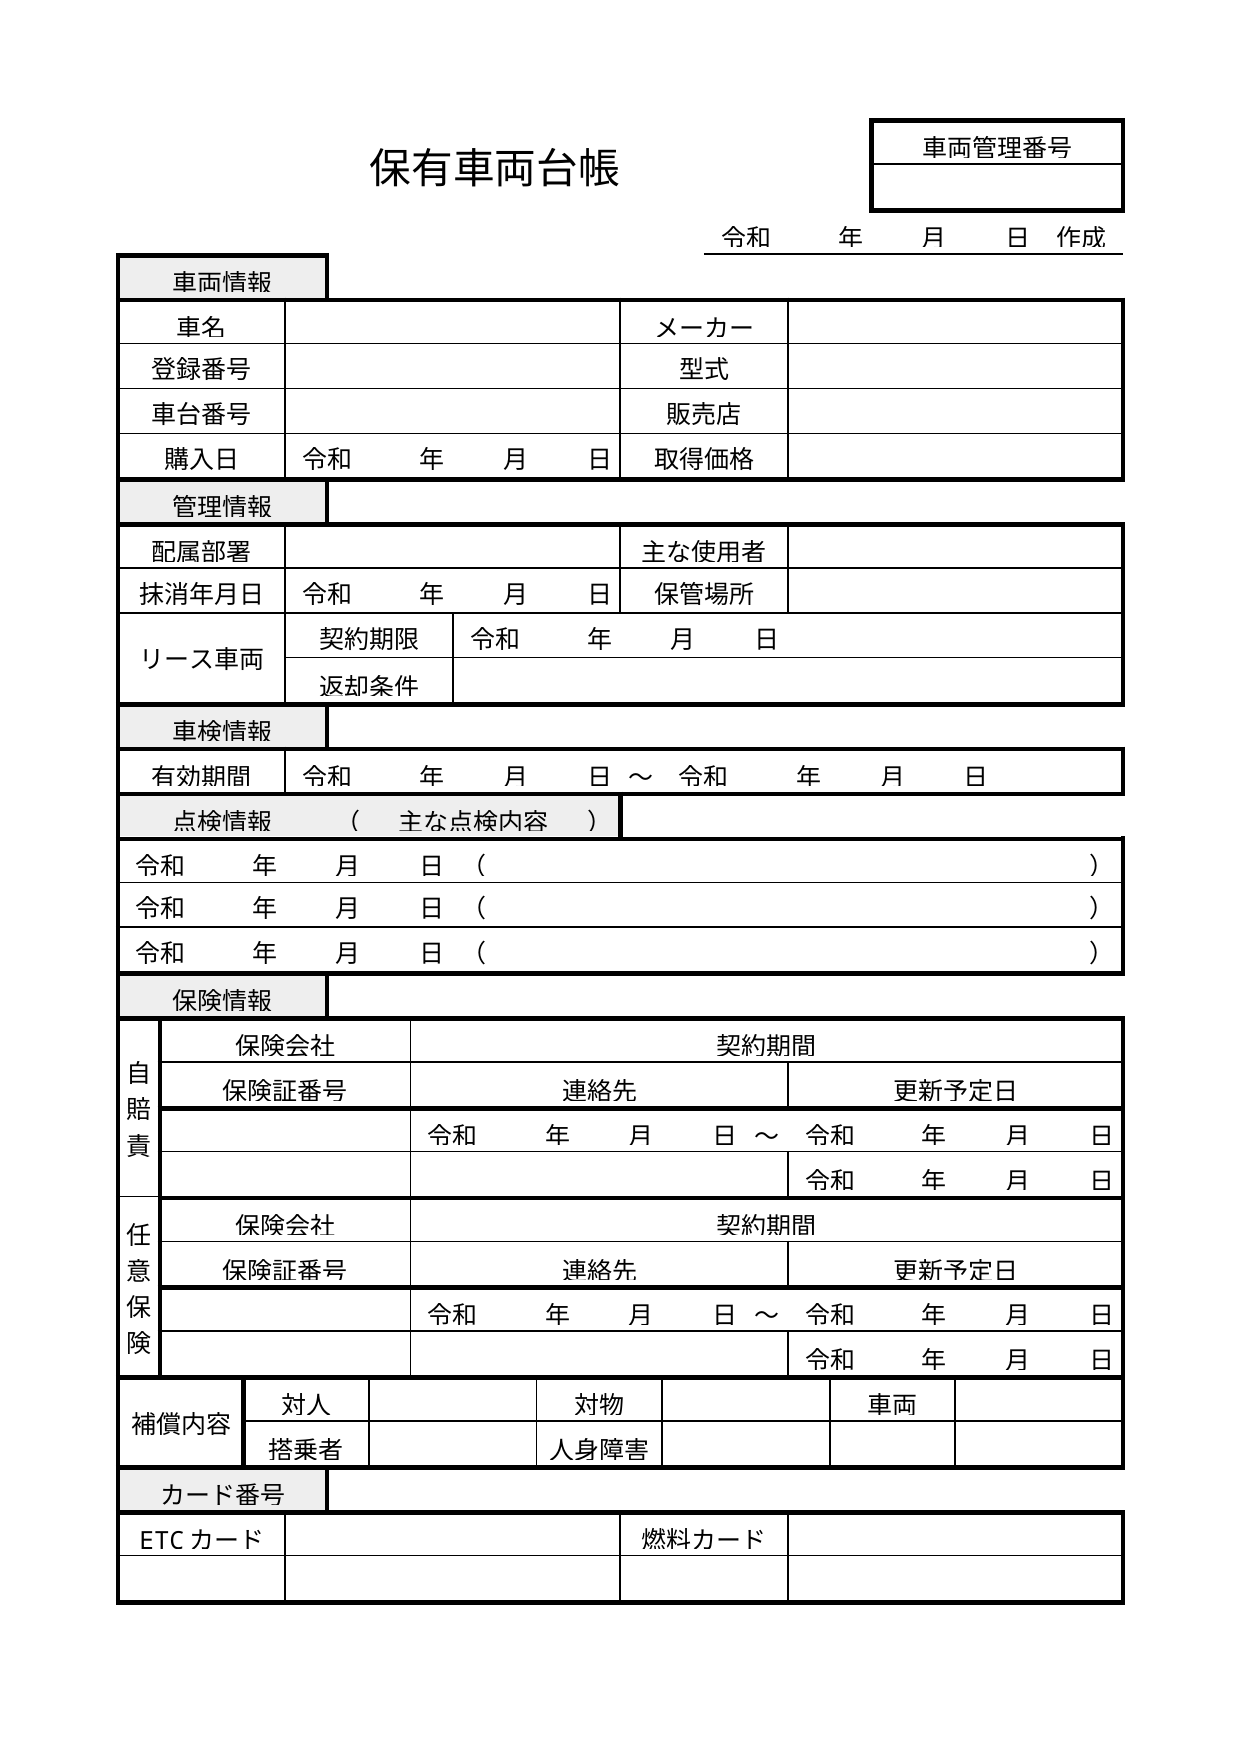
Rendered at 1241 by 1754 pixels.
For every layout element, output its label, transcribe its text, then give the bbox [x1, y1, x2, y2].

table_cell 搭乗者 [246, 1422, 368, 1465]
table_cell [704, 614, 745, 657]
table_cell [286, 389, 619, 432]
table_cell [162, 1111, 410, 1151]
table_cell 年 [788, 751, 830, 792]
table_cell [495, 928, 1080, 971]
table_cell [411, 1152, 787, 1196]
table_cell 令和 [120, 841, 202, 881]
table_cell 月 [327, 841, 369, 881]
table_cell [1039, 1332, 1080, 1375]
table_cell [620, 614, 662, 657]
table_cell [329, 253, 1123, 298]
table_cell 月 [997, 1152, 1038, 1196]
table_cell [662, 1290, 704, 1330]
table_cell 抹消年月日 [120, 569, 284, 612]
table_cell （ [453, 841, 495, 881]
table_cell 保険情報 [120, 976, 325, 1016]
table_cell 令和 [411, 1290, 495, 1330]
table_cell 年 [244, 841, 285, 881]
table_cell [663, 1380, 829, 1420]
table_cell 令和 [454, 614, 537, 657]
table_cell ） [578, 796, 618, 836]
table_cell [662, 1111, 704, 1151]
table_cell [871, 1111, 913, 1151]
table_cell 保険会社 [162, 1021, 410, 1061]
table_cell 月 [997, 1111, 1038, 1151]
table_cell 主な点検内容 [369, 796, 578, 836]
table_cell [329, 707, 1123, 747]
table_cell 年 [913, 1111, 955, 1151]
table_cell 日 [1080, 1290, 1121, 1330]
table_cell [286, 1556, 619, 1600]
table_cell 月 [327, 883, 369, 926]
table_cell [955, 1332, 997, 1375]
table_cell 日 [1080, 1111, 1121, 1151]
table_cell 人身障害 [537, 1422, 661, 1465]
table_cell 車検情報 [120, 707, 325, 747]
table_cell [913, 751, 955, 792]
table_cell [1039, 1152, 1080, 1196]
table_cell [831, 1422, 954, 1465]
table_cell 年 [537, 1290, 578, 1330]
table_cell 年 [411, 434, 453, 477]
table_cell 日 [955, 751, 997, 792]
table_cell 令和 [662, 751, 745, 792]
table_cell 令和 [120, 928, 202, 971]
table_cell 購入日 [120, 434, 284, 477]
table_cell [1039, 1111, 1080, 1151]
table_cell 令和 [789, 1152, 871, 1196]
table_cell 日 [411, 928, 453, 971]
table_cell [495, 883, 1080, 926]
table_cell 登録番号 [120, 344, 284, 387]
table_cell 令和 [286, 751, 369, 792]
table_cell 保険証番号 [162, 1063, 410, 1106]
table_cell [789, 344, 1121, 387]
table_cell 管理情報 [120, 482, 325, 522]
table_cell 連絡先 [411, 1242, 787, 1285]
table_cell [789, 434, 1121, 477]
table_cell [453, 569, 495, 612]
table_cell [788, 208, 830, 253]
table_cell 連絡先 [411, 1063, 787, 1106]
table_cell 年 [537, 1111, 578, 1151]
table_cell 有効期間 [120, 751, 284, 792]
table_cell [118, 208, 704, 253]
table_cell 月 [495, 569, 537, 612]
table_cell 月 [662, 614, 704, 657]
table_cell [871, 1152, 913, 1196]
table_cell 保険証番号 [162, 1242, 410, 1285]
table_cell 販売店 [621, 389, 787, 432]
table_cell [286, 302, 619, 343]
table_cell [955, 1290, 997, 1330]
table_cell [955, 1152, 997, 1196]
table_cell [789, 527, 1121, 567]
table_cell [789, 569, 1121, 612]
table_cell [285, 841, 327, 881]
table_cell [162, 1332, 410, 1375]
table_cell [454, 658, 1121, 702]
table_header [118, 118, 285, 163]
table_cell [956, 1422, 1121, 1465]
table_cell 契約期間 [411, 1021, 1121, 1061]
table_cell [411, 1332, 787, 1375]
table_cell [162, 1152, 410, 1196]
table_cell 自賠責 [120, 1021, 158, 1196]
table_cell リース車両 [120, 614, 284, 702]
table_cell [202, 883, 243, 926]
table_cell 令和 [788, 1290, 871, 1330]
table_cell 型式 [621, 344, 787, 387]
table_cell ） [1080, 841, 1121, 881]
table_cell [369, 751, 411, 792]
table_cell [495, 841, 1080, 881]
table_cell [286, 527, 619, 567]
table_cell 主な使用者 [621, 527, 787, 567]
table_cell [537, 751, 578, 792]
table_cell 〜 [745, 1290, 788, 1330]
table_cell 〜 [620, 751, 662, 792]
table_cell 作成 [1039, 213, 1123, 253]
table_cell 保管場所 [621, 569, 787, 612]
table_cell [623, 796, 1123, 836]
table_cell [578, 1290, 620, 1330]
table_cell 〜 [745, 1111, 788, 1151]
table_cell [369, 928, 411, 971]
table_cell [495, 1111, 537, 1151]
table_cell （ [327, 796, 369, 836]
table_cell [329, 1470, 1123, 1510]
table_cell 点検情報 [120, 796, 327, 836]
table_cell 取得価格 [621, 434, 787, 477]
table_cell [871, 1332, 913, 1375]
table_cell [621, 1556, 787, 1600]
table_cell [369, 841, 411, 881]
table_cell [453, 751, 495, 792]
table_cell 月 [620, 1111, 662, 1151]
table_cell 契約期間 [411, 1200, 1121, 1241]
table_cell 保険会社 [162, 1200, 410, 1241]
table_cell [118, 163, 285, 208]
table_cell 更新予定日 [789, 1063, 1121, 1106]
table_cell 月 [495, 434, 537, 477]
table_cell 更新予定日 [789, 1242, 1121, 1285]
table_cell 任意保険 [120, 1197, 158, 1375]
table_cell 日 [578, 434, 619, 477]
table_cell メーカー [621, 302, 787, 343]
table_cell [745, 751, 788, 792]
table_cell 年 [913, 1152, 955, 1196]
table_cell 月 [871, 751, 913, 792]
table_cell 日 [1080, 1332, 1121, 1375]
table_header 保有車両台帳 [285, 118, 704, 208]
table_cell [955, 1111, 997, 1151]
table_cell [329, 482, 1123, 522]
table_cell [202, 928, 243, 971]
table_cell 月 [495, 751, 537, 792]
table_cell （ [453, 928, 495, 971]
table_cell 年 [244, 883, 285, 926]
table_cell [663, 1422, 829, 1465]
table_cell [537, 434, 578, 477]
table_cell [871, 1290, 913, 1330]
table_cell 日 [578, 751, 620, 792]
table_cell 車名 [120, 302, 284, 343]
table_cell ） [1080, 928, 1121, 971]
table_cell [537, 569, 578, 612]
table_cell 車両情報 [120, 258, 325, 298]
table_cell 日 [997, 213, 1038, 253]
table_cell [285, 883, 327, 926]
table_cell 月 [997, 1332, 1038, 1375]
table_cell 日 [578, 569, 619, 612]
table_cell [789, 1556, 1121, 1600]
table_cell 令和 [789, 1332, 871, 1375]
table_header 車両管理番号 [874, 123, 1121, 163]
table_cell 令和 [788, 1111, 871, 1151]
table_cell 月 [620, 1290, 662, 1330]
table_cell 年 [244, 928, 285, 971]
table_cell 令和 [286, 569, 369, 612]
table_cell 月 [913, 213, 955, 253]
table_cell [369, 569, 411, 612]
table_cell 補償内容 [120, 1380, 241, 1465]
table_cell カード番号 [120, 1470, 325, 1510]
table_cell ） [1080, 883, 1121, 926]
table_cell [578, 1111, 620, 1151]
table_cell [370, 1380, 536, 1420]
table_cell 返却条件 [286, 658, 452, 702]
table_cell [537, 614, 578, 657]
table_cell 令和 [120, 883, 202, 926]
table_cell [789, 389, 1121, 432]
table_cell 日 [704, 1111, 745, 1151]
table_cell 年 [913, 1290, 955, 1330]
table_cell [789, 1515, 1121, 1555]
table_cell 燃料カード [621, 1515, 787, 1555]
table_cell [495, 1290, 537, 1330]
table_cell [789, 302, 1121, 343]
table_cell [370, 1422, 536, 1465]
table_cell 日 [1080, 1152, 1121, 1196]
table_cell 対物 [537, 1380, 661, 1420]
table_cell 日 [411, 883, 453, 926]
table_cell 対人 [246, 1380, 368, 1420]
table_cell [956, 1380, 1121, 1420]
table_cell [329, 976, 1123, 1016]
table_cell 車台番号 [120, 389, 284, 432]
table_cell [285, 928, 327, 971]
table_cell [871, 213, 913, 253]
table_cell [788, 614, 1121, 657]
table_cell [162, 1290, 410, 1330]
table_cell [120, 1556, 284, 1600]
table_cell 令和 [286, 434, 369, 477]
table_cell 年 [578, 614, 620, 657]
table_cell 年 [830, 208, 871, 253]
table_cell 年 [913, 1332, 955, 1375]
table_cell 令和 [704, 208, 788, 253]
table_cell （ [453, 883, 495, 926]
table_cell 月 [327, 928, 369, 971]
table_cell [202, 841, 243, 881]
table_cell 日 [411, 841, 453, 881]
table_cell 車両 [831, 1380, 954, 1420]
table_cell [874, 165, 1121, 208]
table_cell [830, 751, 871, 792]
table_cell [369, 883, 411, 926]
table_cell ETCカード [120, 1515, 284, 1555]
table_cell [955, 213, 997, 253]
table_cell [704, 163, 869, 208]
table_cell [369, 434, 411, 477]
table_cell [997, 751, 1121, 792]
table_cell [286, 344, 619, 387]
table_cell [453, 434, 495, 477]
table_cell 令和 [411, 1111, 495, 1151]
table_cell 月 [997, 1290, 1038, 1330]
table_header [704, 118, 869, 163]
table_cell 日 [745, 614, 788, 657]
table_cell 契約期限 [286, 614, 452, 657]
table_cell 日 [704, 1290, 745, 1330]
table_cell 年 [411, 751, 453, 792]
table_cell 配属部署 [120, 527, 284, 567]
table_cell 年 [411, 569, 453, 612]
table_cell [1039, 1290, 1080, 1330]
table_cell [286, 1515, 619, 1555]
